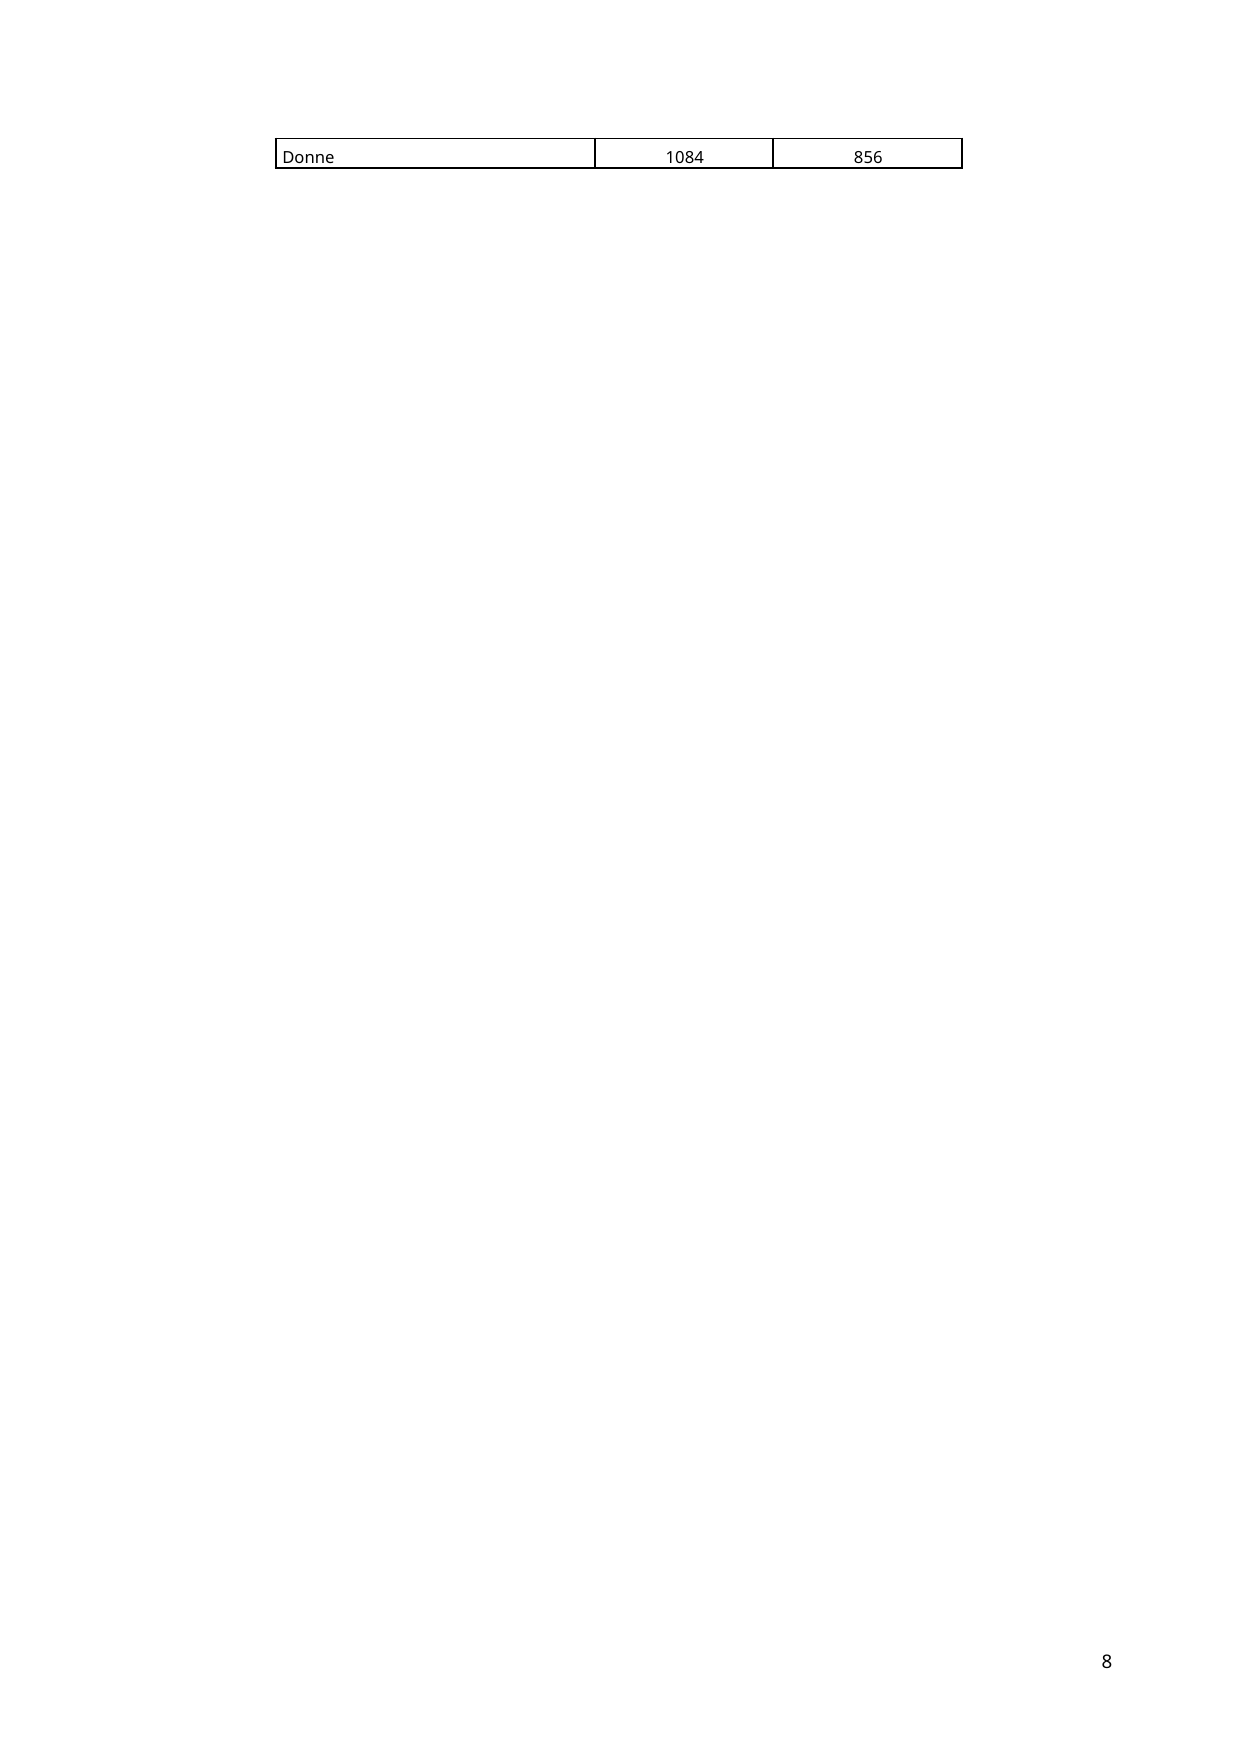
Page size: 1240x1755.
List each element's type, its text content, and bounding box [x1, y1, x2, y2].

table_cell 856 [774, 139, 961, 167]
table_cell Donne [277, 139, 594, 167]
table_cell 1084 [596, 139, 772, 167]
